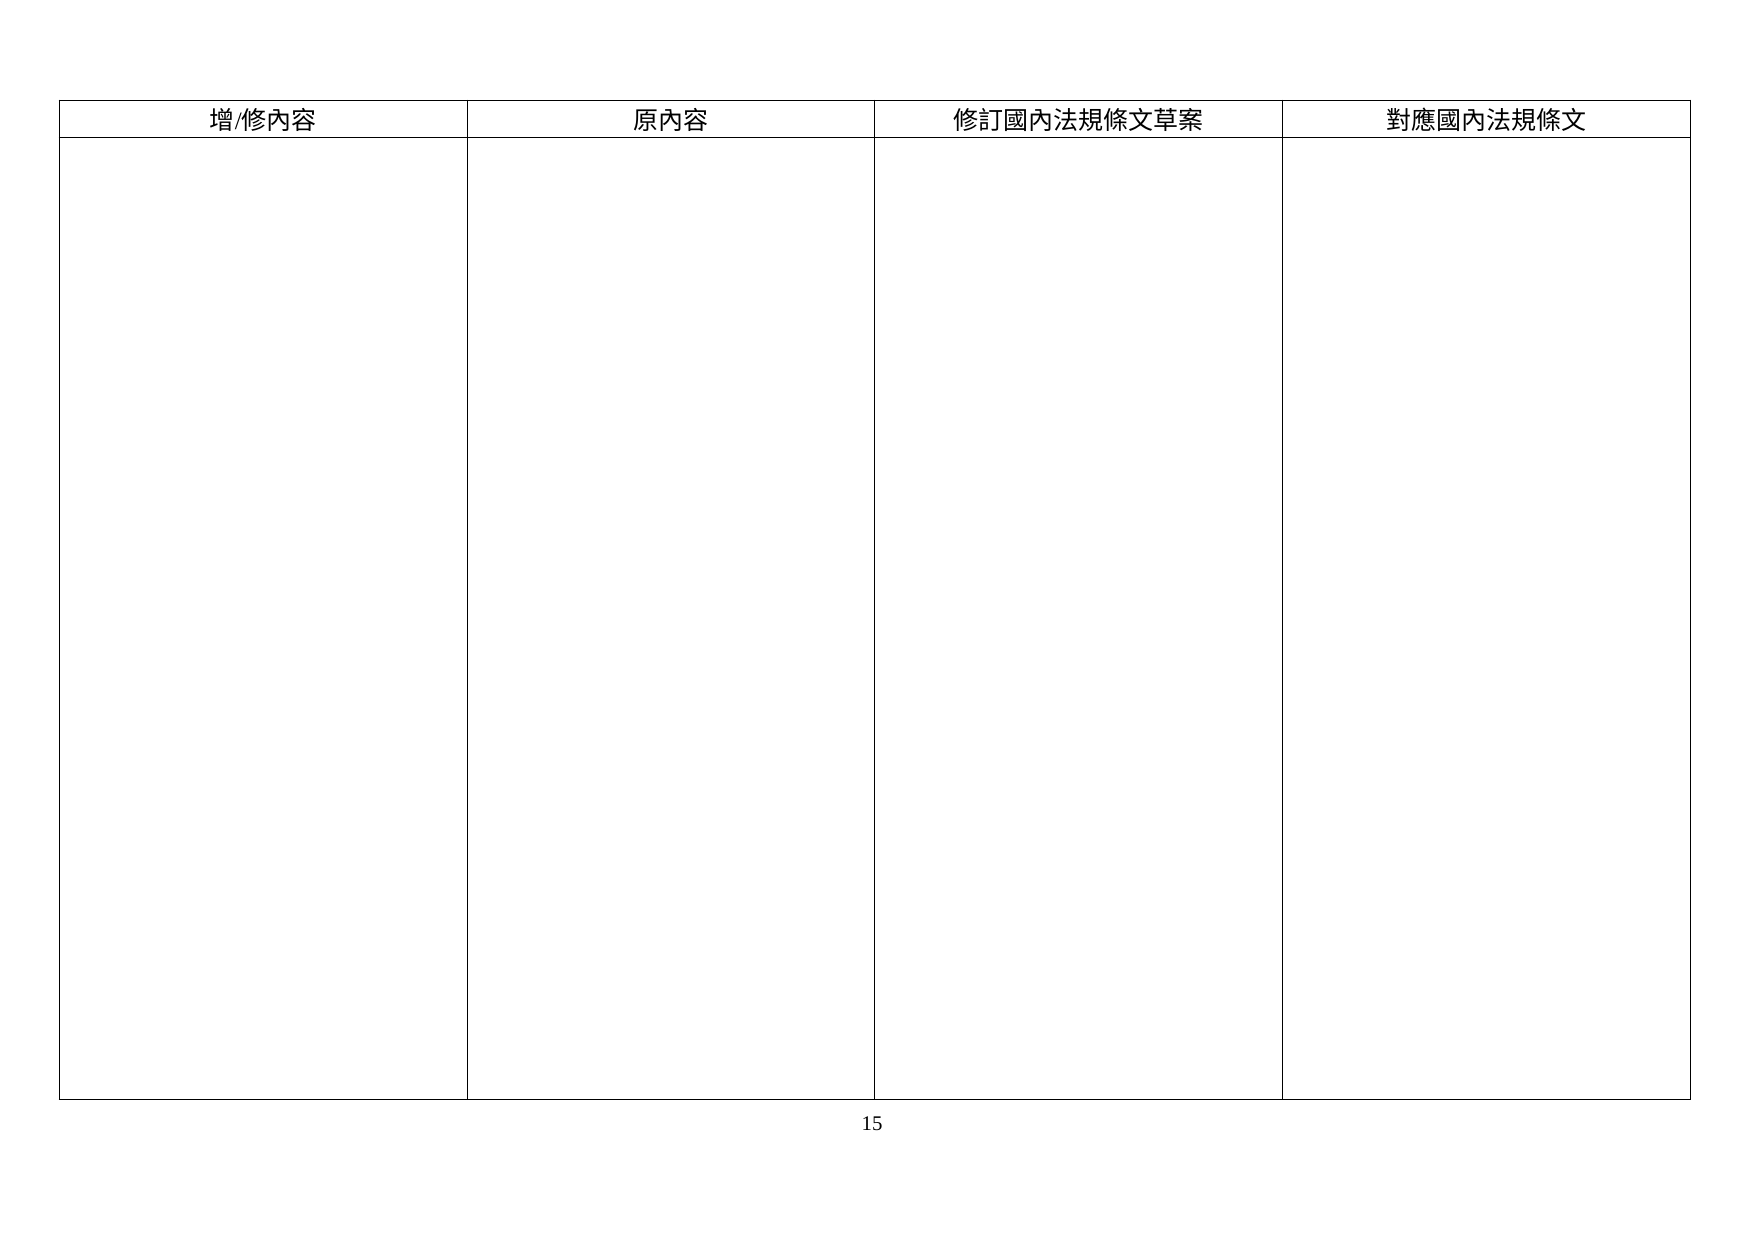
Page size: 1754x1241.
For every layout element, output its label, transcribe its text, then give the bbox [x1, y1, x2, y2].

table_header 修訂國內法規條文草案 [875, 101, 1282, 137]
table_header 對應國內法規條文 [1283, 101, 1690, 137]
table_cell [875, 138, 1282, 1098]
table_header 增/修內容 [60, 101, 467, 137]
table_cell [468, 138, 874, 1098]
table_cell [1283, 138, 1690, 1098]
table_cell [60, 138, 467, 1098]
table_header 原內容 [468, 101, 874, 137]
